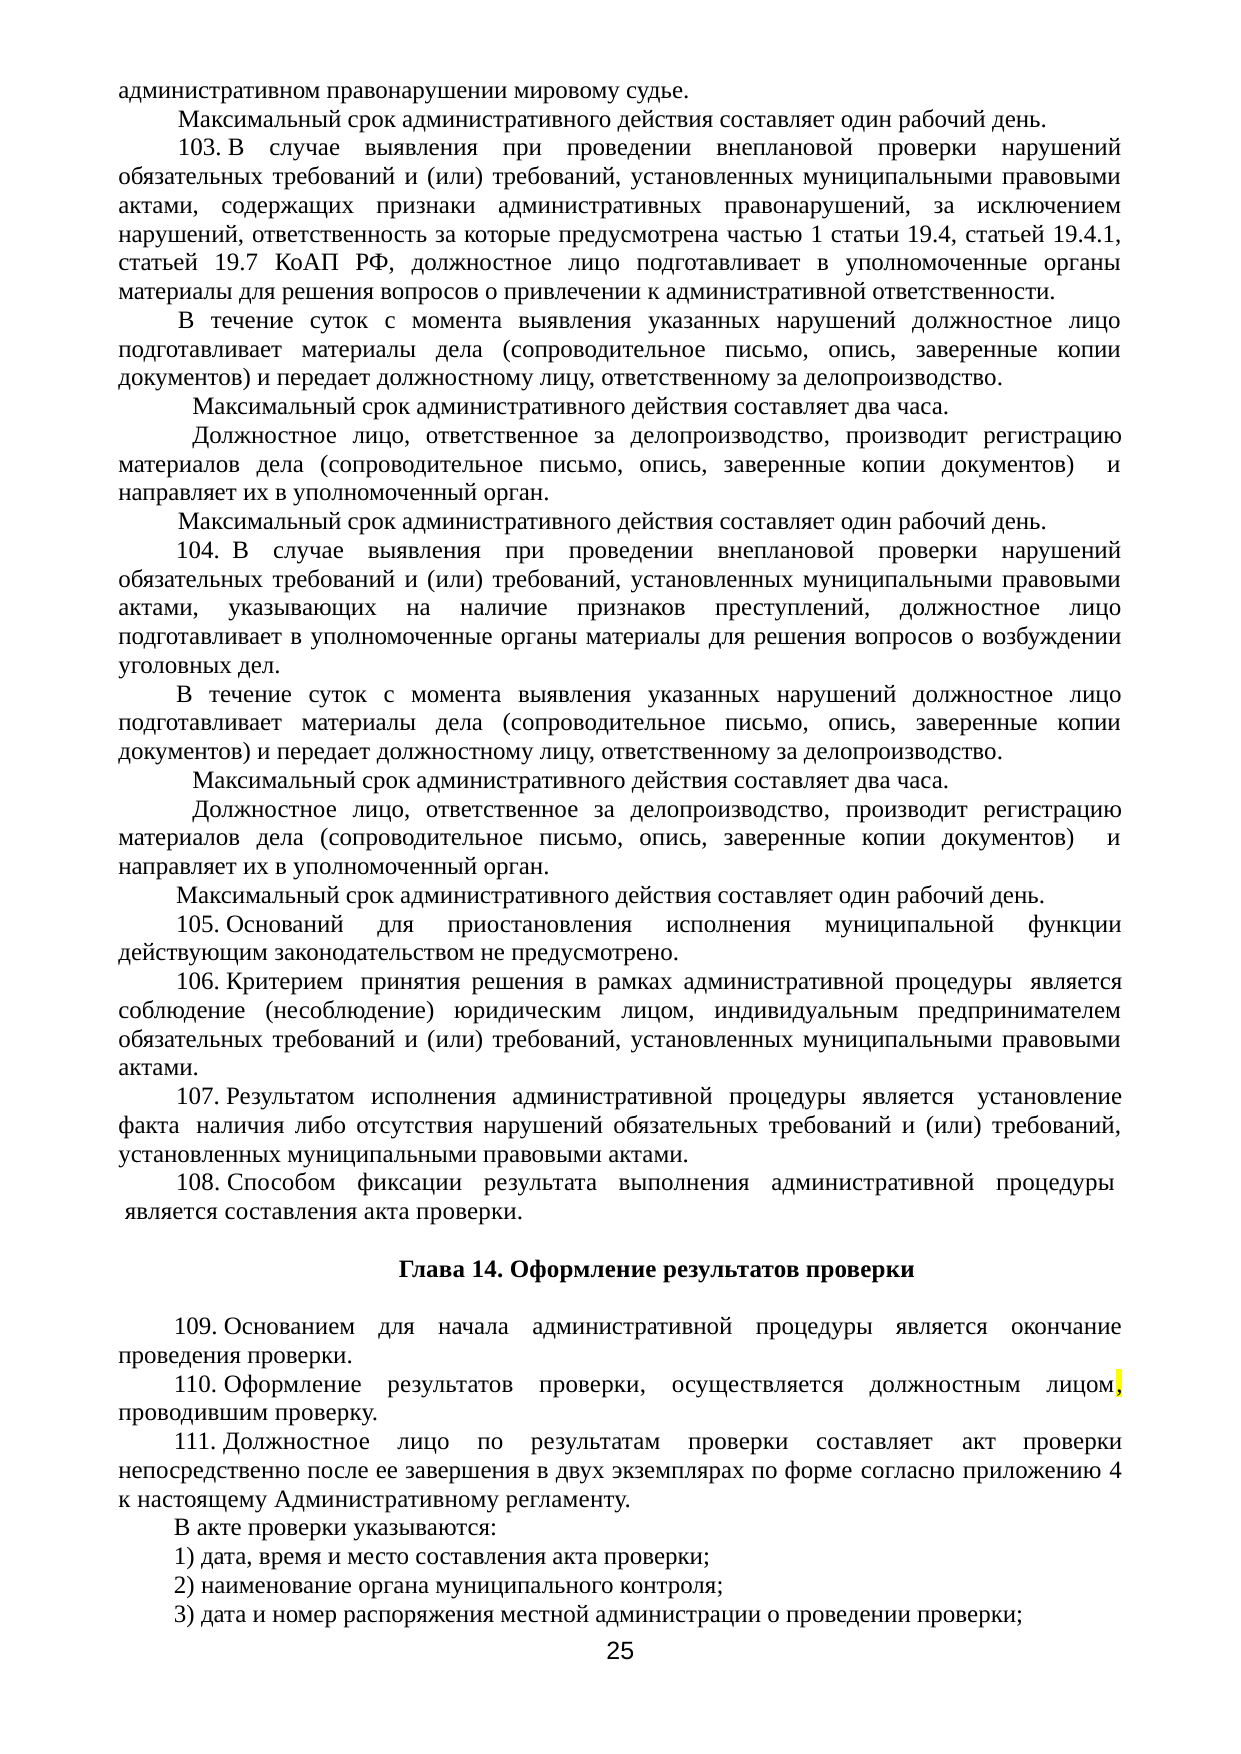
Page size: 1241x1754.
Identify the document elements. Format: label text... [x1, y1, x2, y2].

text 3) дата и номер распоряжения местной администрации о проведении проверки; [118, 1599, 1122, 1627]
text 111. Должностное лицо по результатам проверки составляет акт проверки непосредственно после ее завершения в двух экземплярах по форме согласно приложению 4 к настоящему Административному регламенту. [118, 1426, 1122, 1512]
text В течение суток с момента выявления указанных нарушений должностное лицо подготавливает материалы дела (сопроводительное письмо, опись, заверенные копии документов) и передает должностному лицу, ответственному за делопроизводство. [118, 679, 1122, 765]
text 103. В случае выявления при проведении внеплановой проверки нарушений обязательных требований и (или) требований, установленных муниципальными правовыми актами, содержащих признаки административных правонарушений, за исключением нарушений, ответственность за которые предусмотрена частью 1 статьи 19.4, статьей 19.4.1, статьей 19.7 КоАП РФ, должностное лицо подготавливает в уполномоченные органы материалы для решения вопросов о привлечении к административной ответственности. [118, 132, 1122, 305]
text Должностное лицо, ответственное за делопроизводство, производит регистрацию материалов дела (сопроводительное письмо, опись, заверенные копии документов) и направляет их в уполномоченный орган. [118, 420, 1122, 506]
text 110. Оформление результатов проверки, осуществляется должностным лицом, проводившим проверку. [118, 1369, 1122, 1426]
text 2) наименование органа муниципального контроля; [118, 1570, 1122, 1599]
text Максимальный срок административного действия составляет два часа. [118, 391, 1122, 420]
text Должностное лицо, ответственное за делопроизводство, производит регистрацию материалов дела (сопроводительное письмо, опись, заверенные копии документов) и направляет их в уполномоченный орган. [118, 794, 1122, 880]
text Максимальный срок административного действия составляет два часа. [118, 765, 1122, 794]
text 108. Способом фиксации результата выполнения административной процедуры является составления акта проверки. [118, 1167, 1122, 1225]
text 105. Оснований для приостановления исполнения муниципальной функции действующим законодательством не предусмотрено. [118, 909, 1122, 966]
text 1) дата, время и место составления акта проверки; [118, 1541, 1122, 1570]
text 106. Критерием принятия решения в рамках административной процедуры является соблюдение (несоблюдение) юридическим лицом, индивидуальным предпринимателем обязательных требований и (или) требований, установленных муниципальными правовыми актами. [118, 966, 1122, 1081]
text 104. В случае выявления при проведении внеплановой проверки нарушений обязательных требований и (или) требований, установленных муниципальными правовыми актами, указывающих на наличие признаков преступлений, должностное лицо подготавливает в уполномоченные органы материалы для решения вопросов о возбуждении уголовных дел. [118, 535, 1122, 679]
text 109. Основанием для начала административной процедуры является окончание проведения проверки. [118, 1311, 1122, 1369]
text Максимальный срок административного действия составляет один рабочий день. [118, 880, 1122, 909]
text В течение суток с момента выявления указанных нарушений должностное лицо подготавливает материалы дела (сопроводительное письмо, опись, заверенные копии документов) и передает должностному лицу, ответственному за делопроизводство. [118, 305, 1122, 391]
text Максимальный срок административного действия составляет один рабочий день. [118, 506, 1122, 535]
text административном правонарушении мировому судье. [118, 75, 1122, 104]
text 107. Результатом исполнения административной процедуры является установление факта наличия либо отсутствия нарушений обязательных требований и (или) требований, установленных муниципальными правовыми актами. [118, 1081, 1122, 1167]
text Максимальный срок административного действия составляет один рабочий день. [118, 104, 1122, 132]
text В акте проверки указываются: [118, 1512, 1122, 1541]
text Глава 14. Оформление результатов проверки [118, 1254, 1122, 1282]
